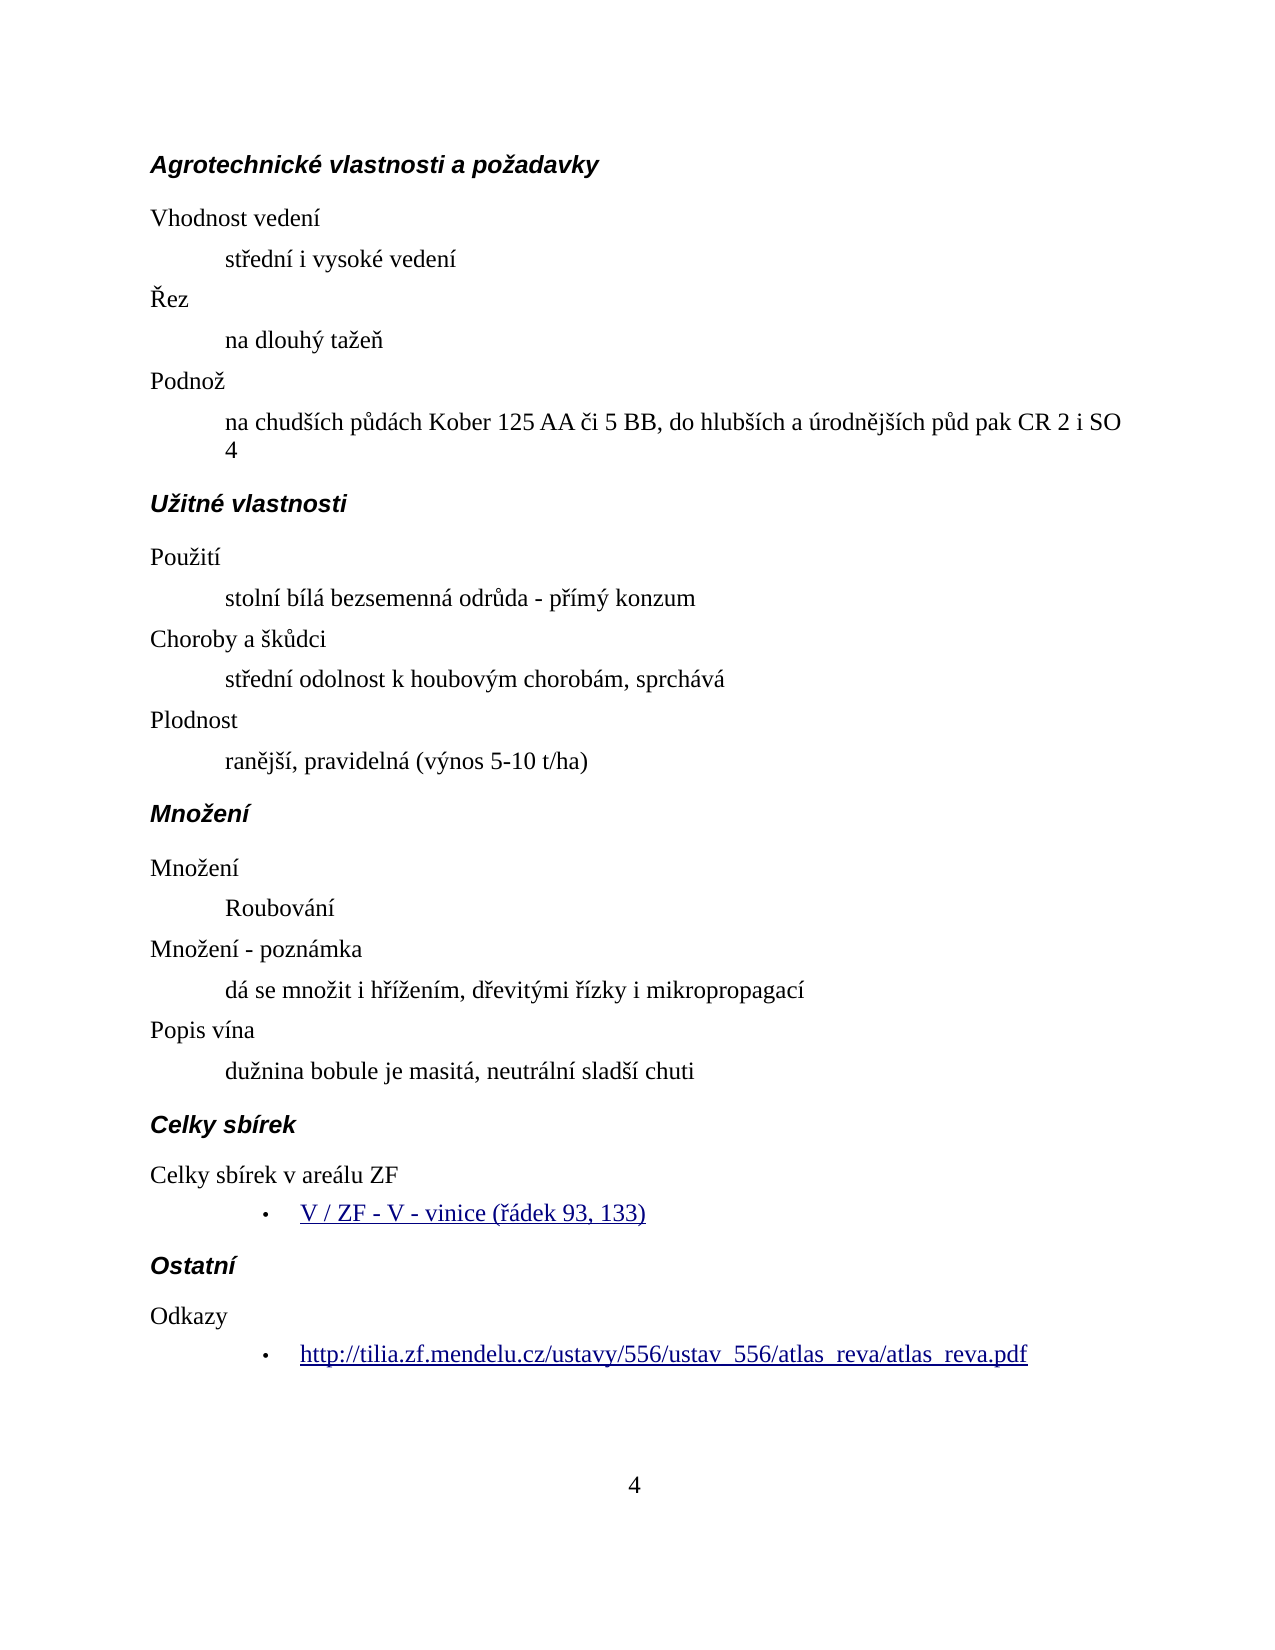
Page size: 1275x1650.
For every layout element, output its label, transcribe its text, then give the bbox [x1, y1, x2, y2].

text střední odolnost k houbovým chorobám, sprchává [225, 664, 1125, 693]
subtitle Agrotechnické vlastnosti a požadavky [150, 150, 1125, 178]
text Množení - poznámka [150, 934, 1125, 963]
text stolní bílá bezsemenná odrůda - přímý konzum [225, 583, 1125, 612]
text Popis vína [150, 1016, 1125, 1044]
text Vhodnost vedení [150, 203, 1125, 232]
text dá se množit i hřížením, dřevitými řízky i mikropropagací [225, 975, 1125, 1003]
text Choroby a škůdci [150, 624, 1125, 652]
text Množení [150, 853, 1125, 881]
text ranější, pravidelná (výnos 5-10 t/ha) [225, 746, 1125, 774]
subtitle Ostatní [150, 1251, 1125, 1280]
text střední i vysoké vedení [225, 244, 1125, 272]
text Celky sbírek v areálu ZF [150, 1160, 1125, 1189]
subtitle Celky sbírek [150, 1110, 1125, 1138]
list V / ZF - V - vinice (řádek 93, 133) [262, 1198, 1125, 1226]
text Roubování [225, 893, 1125, 922]
subtitle Množení [150, 799, 1125, 828]
text na chudších půdách Kober 125 AA či 5 BB, do hlubších a úrodnějších půd pak CR 2 i SO 4 [225, 407, 1125, 464]
text dužnina bobule je masitá, neutrální sladší chuti [225, 1056, 1125, 1085]
subtitle Užitné vlastnosti [150, 489, 1125, 518]
text Řez [150, 284, 1125, 313]
text Plodnost [150, 705, 1125, 734]
text na dlouhý tažeň [225, 325, 1125, 354]
text Použití [150, 542, 1125, 571]
list http://tilia.zf.mendelu.cz/ustavy/556/ustav_556/atlas_reva/atlas_reva.pdf [262, 1339, 1125, 1368]
text Podnož [150, 366, 1125, 395]
text Odkazy [150, 1301, 1125, 1330]
